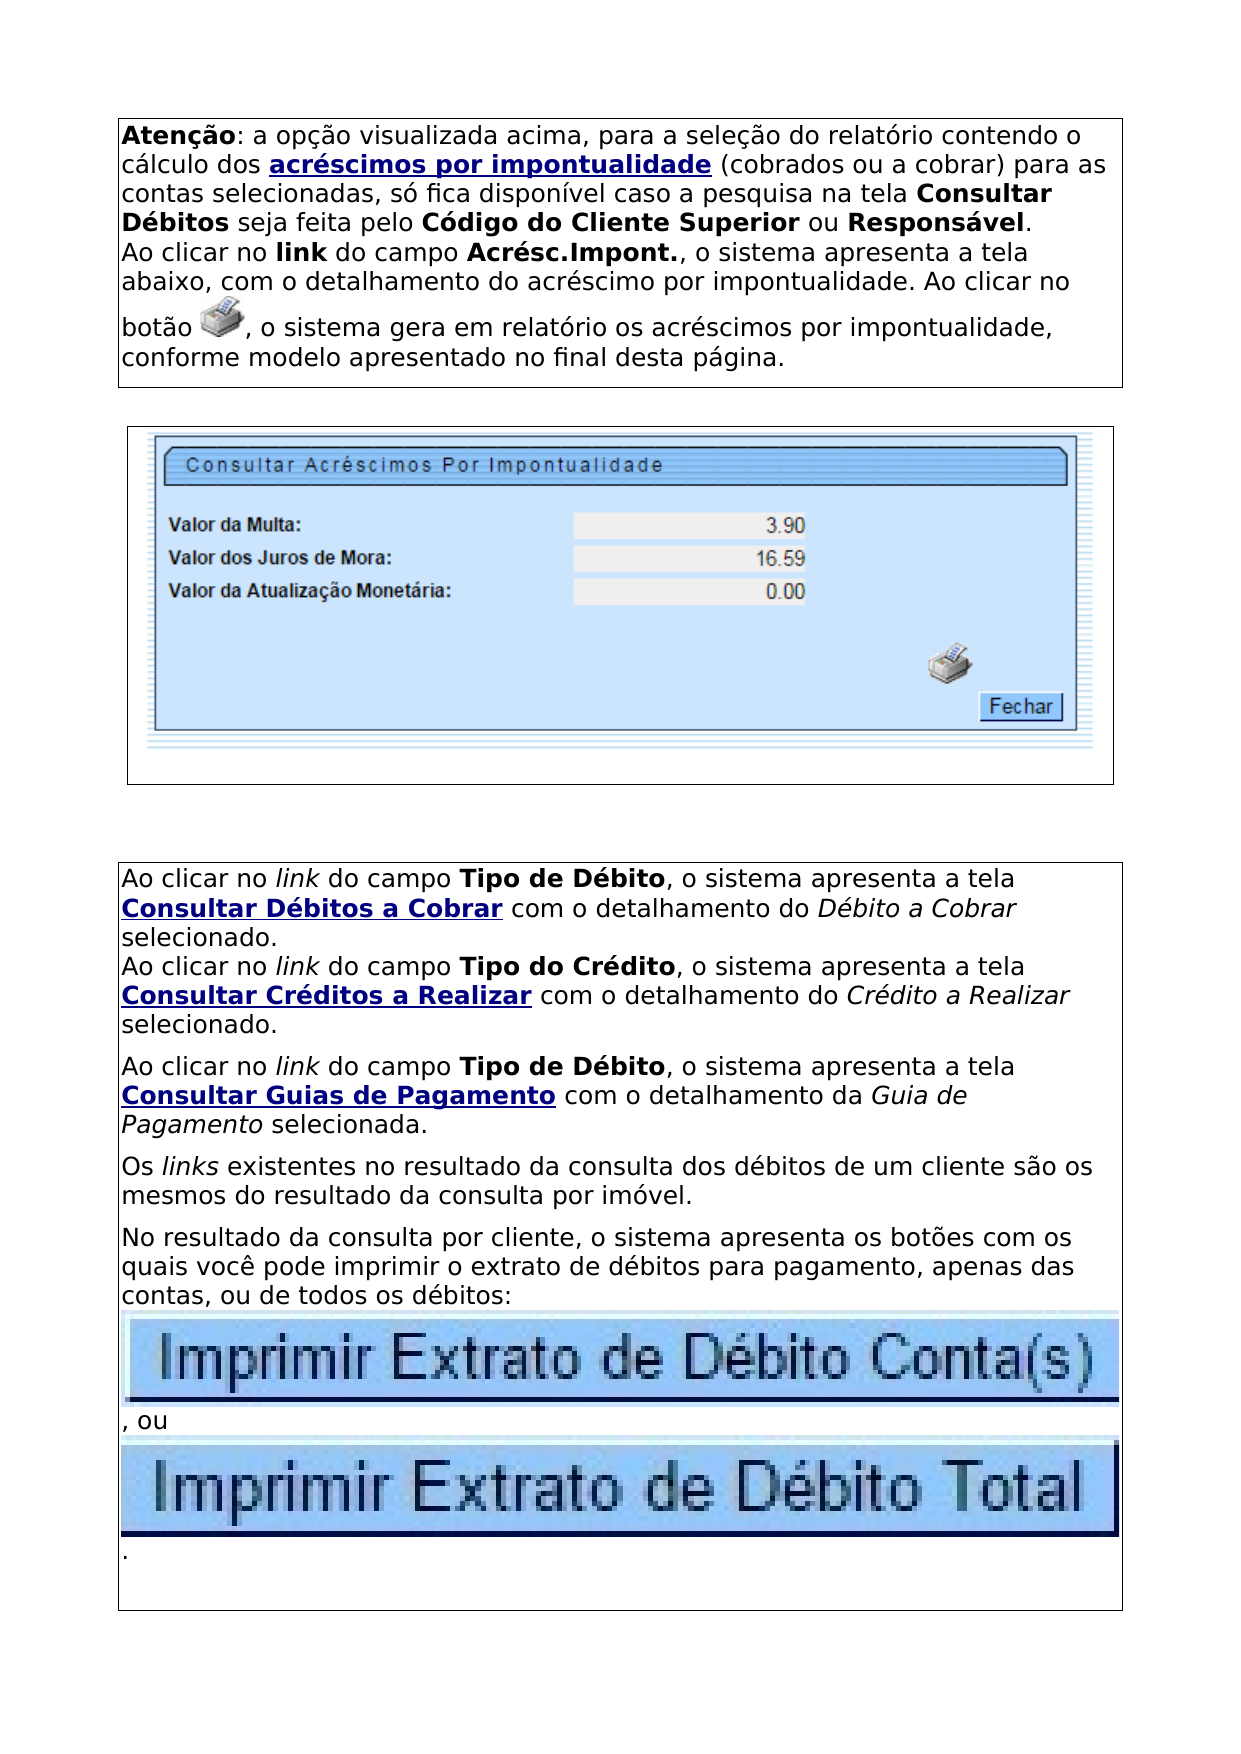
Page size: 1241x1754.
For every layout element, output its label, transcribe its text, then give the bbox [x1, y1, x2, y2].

table_header [128, 427, 1113, 784]
picture [147, 428, 1093, 753]
picture [200, 296, 245, 337]
table_header Atenção: a opção visualizada acima, para a seleção do relatório contendo o cálculo dos acréscimos por impontualidade (cobrados ou a cobrar) para as contas selecionadas, só fica disponível caso a pesquisa na tela Consultar Débitos seja feita pelo Código do Cliente Superior ou Responsável. Ao clicar no link do campo Acrésc.Impont., o sistema apresenta a tela abaixo, com o detalhamento do acréscimo por impontualidade. Ao clicar no botão , o sistema gera em relatório os acréscimos por impontualidade, conforme modelo apresentado no final desta página. [119, 119, 1122, 387]
picture [121, 1310, 1120, 1407]
table_header Ao clicar no link do campo Tipo de Débito, o sistema apresenta a tela Consultar Débitos a Cobrar com o detalhamento do Débito a Cobrar selecionado. Ao clicar no link do campo Tipo do Crédito, o sistema apresenta a tela Consultar Créditos a Realizar com o detalhamento do Crédito a Realizar selecionado. Ao clicar no link do campo Tipo de Débito, o sistema apresenta a tela Consultar Guias de Pagamento com o detalhamento da Guia de Pagamento selecionada. Os links existentes no resultado da consulta dos débitos de um cliente são os mesmos do resultado da consulta por imóvel. No resultado da consulta por cliente, o sistema apresenta os botões com os quais você pode imprimir o extrato de débitos para pagamento, apenas das contas, ou de todos os débitos: , ou . [119, 863, 1122, 1610]
picture [121, 1435, 1120, 1537]
